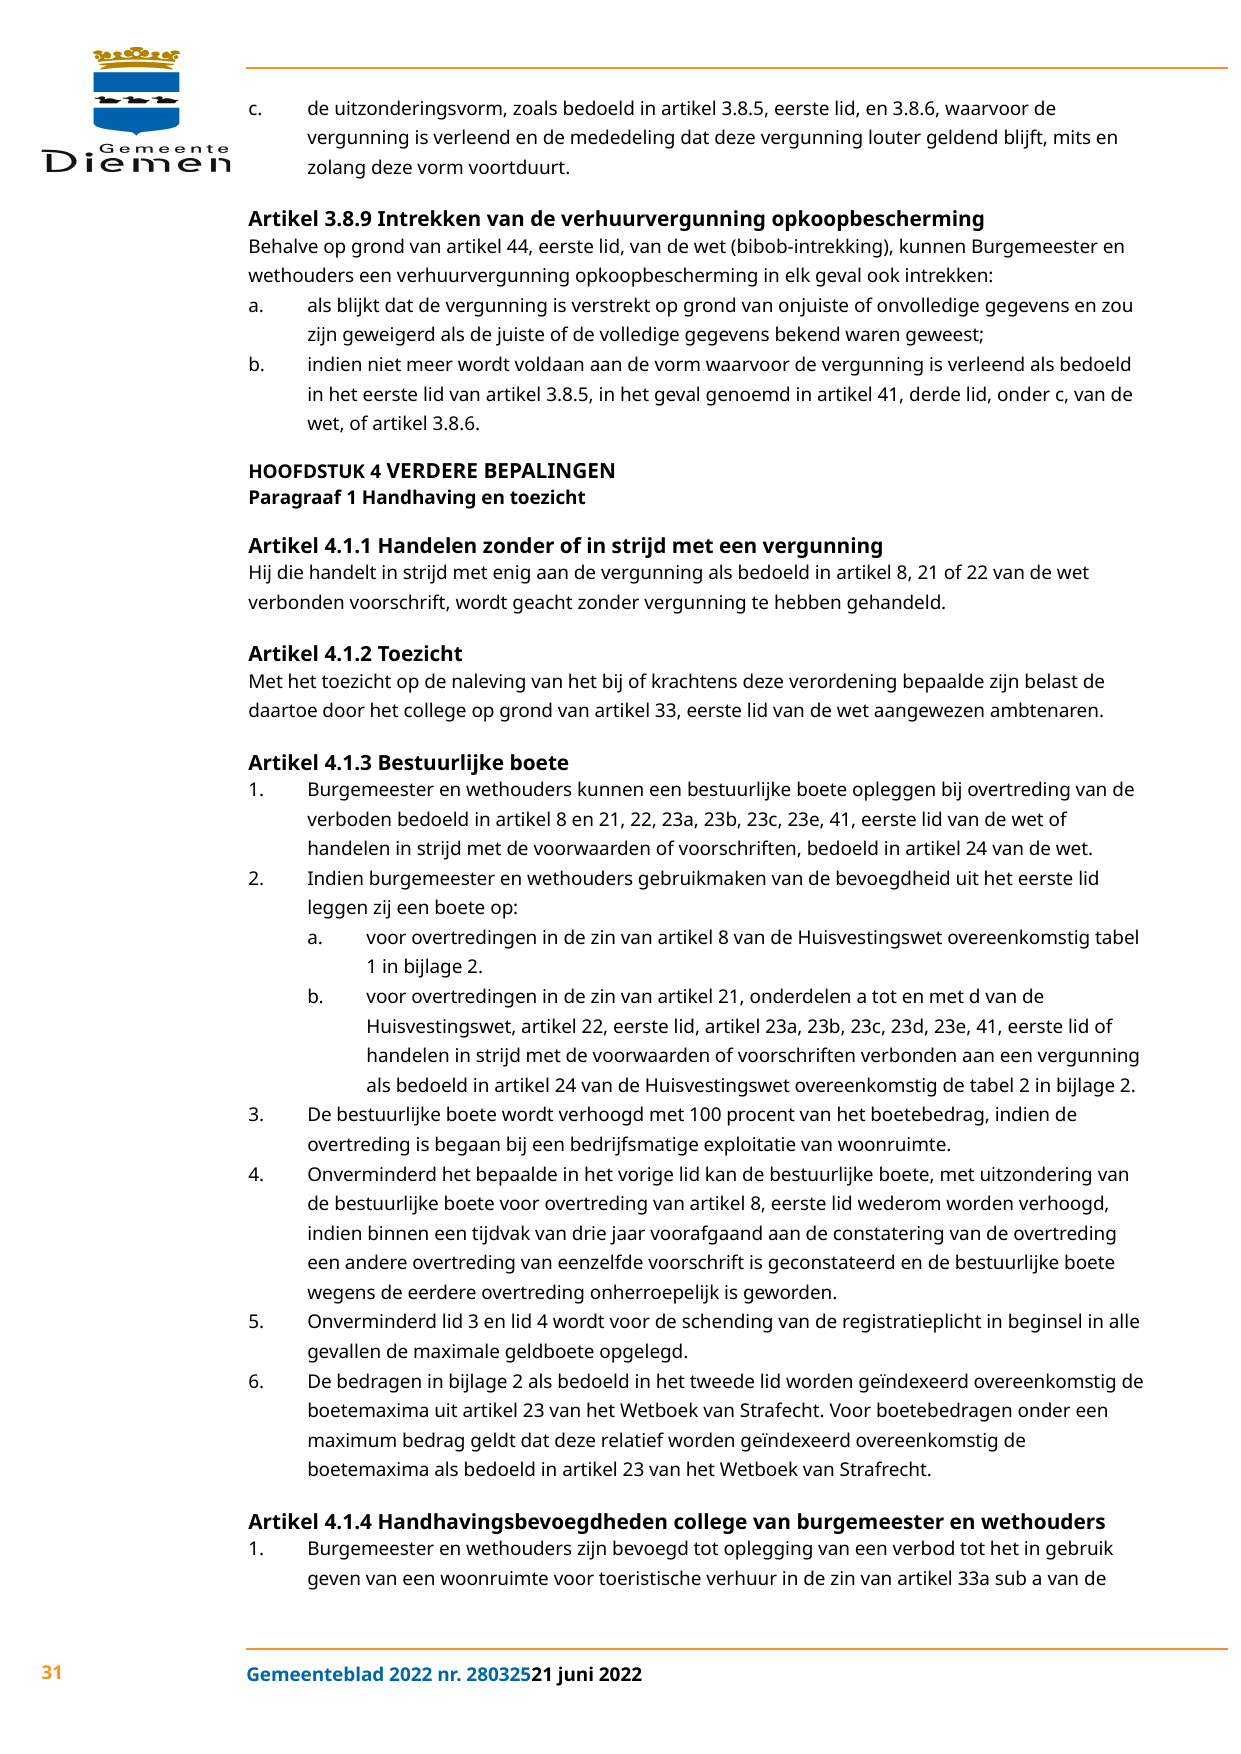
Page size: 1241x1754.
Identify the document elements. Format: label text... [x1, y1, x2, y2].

list als blijkt dat de vergunning is verstrekt op grond van onjuiste of onvolledige gegevens en zou zijn geweigerd als de juiste of de volledige gegevens bekend waren geweest; [248, 292, 1152, 347]
list de uitzonderingsvorm, zoals bedoeld in artikel 3.8.5, eerste lid, en 3.8.6, waarvoor de vergunning is verleend en de mededeling dat deze vergunning louter geldend blijft, mits en zolang deze vorm voortduurt. [248, 95, 1152, 180]
list De bedragen in bijlage 2 als bedoeld in het tweede lid worden geïndexeerd overeenkomstig de boetemaxima uit artikel 23 van het Wetboek van Strafecht. Voor boetebedragen onder een maximum bedrag geldt dat deze relatief worden geïndexeerd overeenkomstig de boetemaxima als bedoeld in artikel 23 van het Wetboek van Strafrecht. [248, 1368, 1152, 1482]
list voor overtredingen in de zin van artikel 8 van de Huisvestingswet overeenkomstig tabel 1 in bijlage 2. [307, 924, 1152, 979]
list Burgemeester en wethouders zijn bevoegd tot oplegging van een verbod tot het in gebruik geven van een woonruimte voor toeristische verhuur in de zin van artikel 33a sub a van de [248, 1536, 1152, 1591]
text HOOFDSTUK 4 VERDERE BEPALINGEN [248, 456, 1152, 484]
text Artikel 3.8.9 Intrekken van de verhuurvergunning opkoopbescherming [248, 204, 1152, 233]
text Behalve op grond van artikel 44, eerste lid, van de wet (bibob-intrekking), kunnen Burgemeester en wethouders een verhuurvergunning opkoopbescherming in elk geval ook intrekken: [248, 233, 1152, 288]
list voor overtredingen in de zin van artikel 21, onderdelen a tot en met d van de Huisvestingswet, artikel 22, eerste lid, artikel 23a, 23b, 23c, 23d, 23e, 41, eerste lid of handelen in strijd met de voorwaarden of voorschriften verbonden aan een vergunning als bedoeld in artikel 24 van de Huisvestingswet overeenkomstig de tabel 2 in bijlage 2. [307, 983, 1152, 1098]
text Met het toezicht op de naleving van het bij of krachtens deze verordening bepaalde zijn belast de daartoe door het college op grond van artikel 33, eerste lid van de wet aangewezen ambtenaren. [248, 668, 1152, 723]
list Onverminderd lid 3 en lid 4 wordt voor de schending van de registratieplicht in beginsel in alle gevallen de maximale geldboete opgelegd. [248, 1309, 1152, 1364]
list De bestuurlijke boete wordt verhoogd met 100 procent van het boetebedrag, indien de overtreding is begaan bij een bedrijfsmatige exploitatie van woonruimte. [248, 1102, 1152, 1157]
list Indien burgemeester en wethouders gebruikmaken van de bevoegdheid uit het eerste lid leggen zij een boete op: [248, 865, 1152, 920]
text Paragraaf 1 Handhaving en toezicht [248, 484, 1152, 510]
picture [41, 47, 231, 172]
list indien niet meer wordt voldaan aan de vorm waarvoor de vergunning is verleend als bedoeld in het eerste lid van artikel 3.8.5, in het geval genoemd in artikel 41, derde lid, onder c, van de wet, of artikel 3.8.6. [248, 351, 1152, 436]
text Artikel 4.1.2 Toezicht [248, 639, 1152, 668]
text Artikel 4.1.1 Handelen zonder of in strijd met een vergunning [248, 531, 1152, 559]
text Artikel 4.1.3 Bestuurlijke boete [248, 748, 1152, 776]
text Hij die handelt in strijd met enig aan de vergunning als bedoeld in artikel 8, 21 of 22 van de wet verbonden voorschrift, wordt geacht zonder vergunning te hebben gehandeld. [248, 559, 1152, 615]
list Onverminderd het bepaalde in het vorige lid kan de bestuurlijke boete, met uitzondering van de bestuurlijke boete voor overtreding van artikel 8, eerste lid wederom worden verhoogd, indien binnen een tijdvak van drie jaar voorafgaand aan de constatering van de overtreding een andere overtreding van eenzelfde voorschrift is geconstateerd en de bestuurlijke boete wegens de eerdere overtreding onherroepelijk is geworden. [248, 1161, 1152, 1305]
list Burgemeester en wethouders kunnen een bestuurlijke boete opleggen bij overtreding van de verboden bedoeld in artikel 8 en 21, 22, 23a, 23b, 23c, 23e, 41, eerste lid van de wet of handelen in strijd met de voorwaarden of voorschriften, bedoeld in artikel 24 van de wet. [248, 776, 1152, 861]
text Artikel 4.1.4 Handhavingsbevoegdheden college van burgemeester en wethouders [248, 1507, 1152, 1536]
